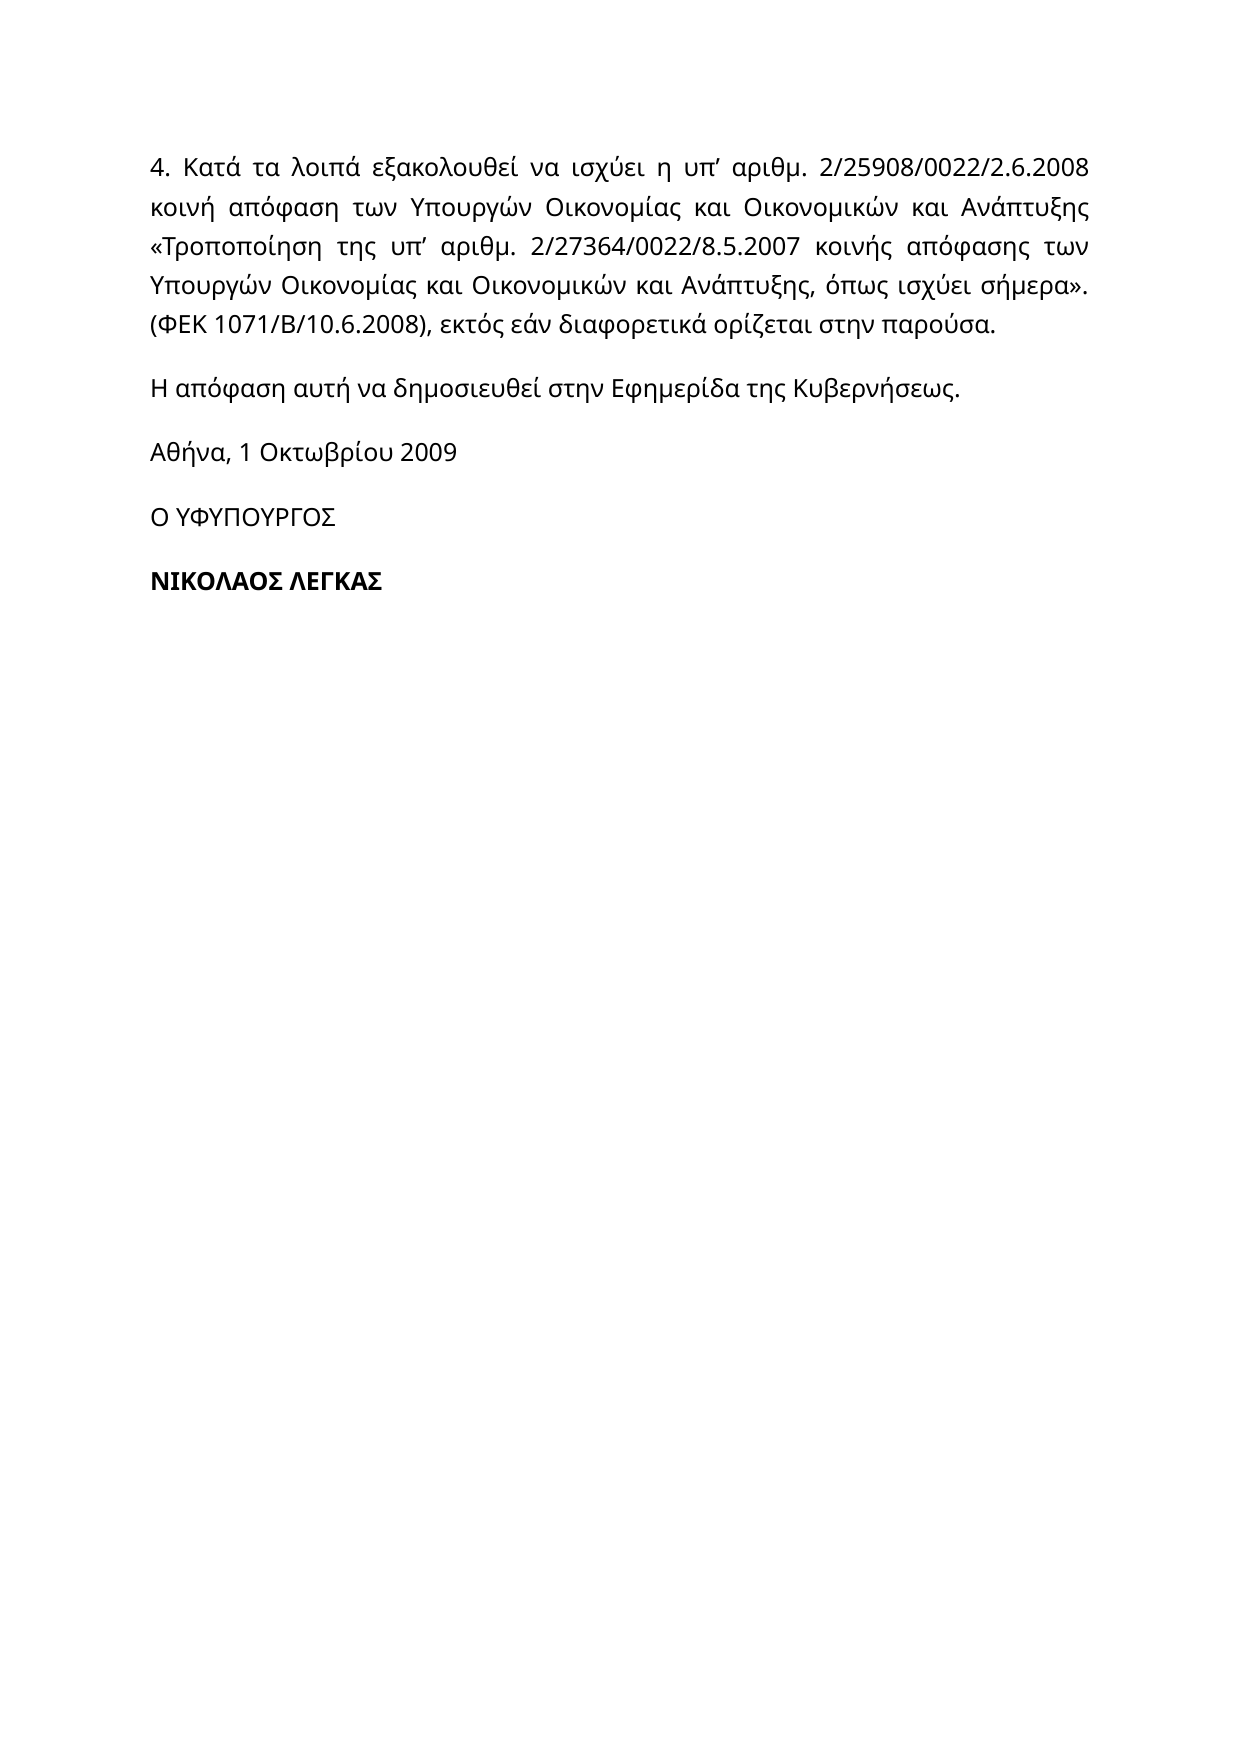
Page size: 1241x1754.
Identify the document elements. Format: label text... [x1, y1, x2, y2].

text Ο ΥΦΥΠΟΥΡΓΟΣ [150, 499, 1090, 533]
text Αθήνα, 1 Οκτωβρίου 2009 [150, 435, 1090, 469]
text Η απόφαση αυτή να δημοσιευθεί στην Εφημερίδα της Κυβερνήσεως. [150, 371, 1090, 405]
text ΝΙΚΟΛΑΟΣ ΛΕΓΚΑΣ [150, 563, 1090, 597]
text 4. Κατά τα λοιπά εξακολουθεί να ισχύει η υπ’ αριθμ. 2/25908/0022/2.6.2008 κοινή απόφαση των Υπουργών Οικονομίας και Οικονομικών και Ανάπτυξης «Τροποποίηση της υπ’ αριθμ. 2/27364/0022/8.5.2007 κοινής απόφασης των Υπουργών Οικονομίας και Οικονομικών και Ανάπτυξης, όπως ισχύει σήμερα». (ΦΕΚ 1071/Β/10.6.2008), εκτός εάν διαφορετικά ορίζεται στην παρούσα. [150, 150, 1090, 341]
